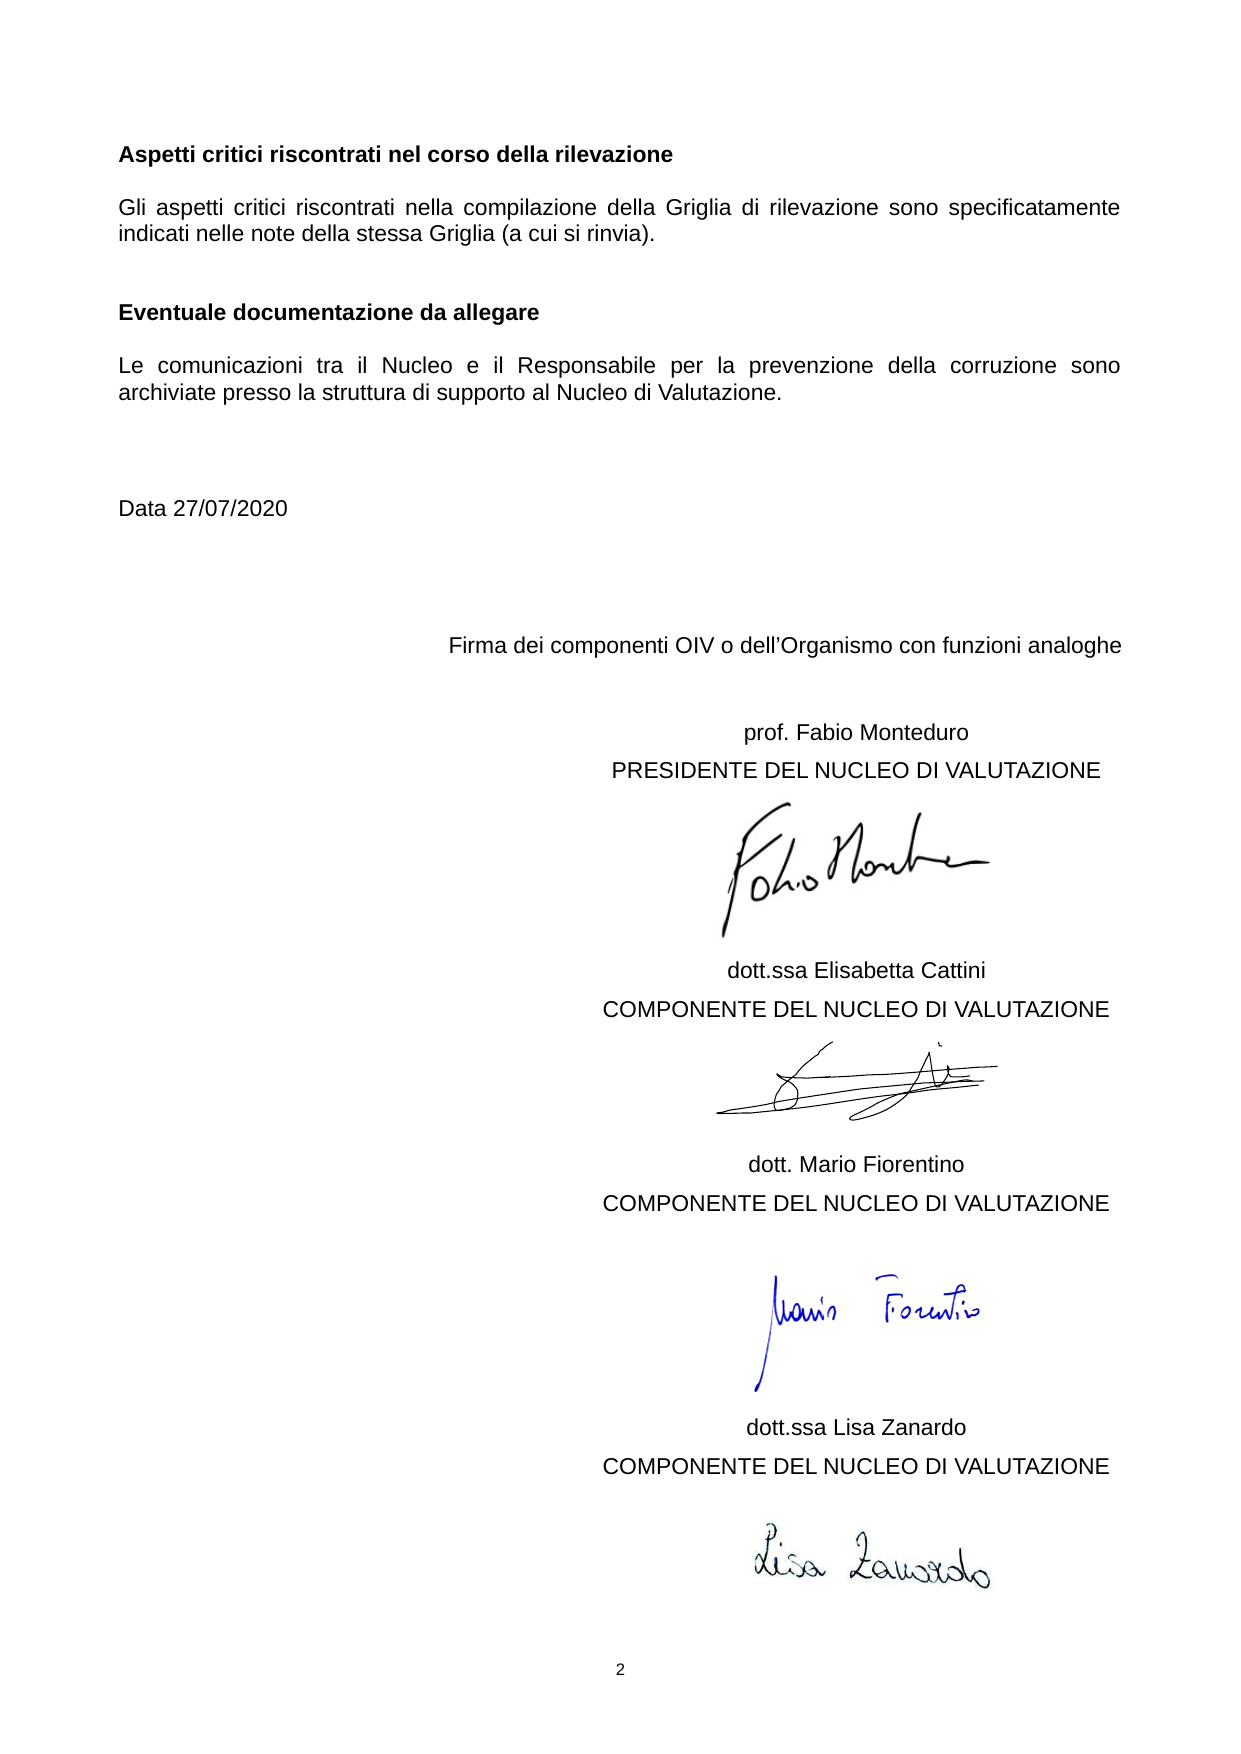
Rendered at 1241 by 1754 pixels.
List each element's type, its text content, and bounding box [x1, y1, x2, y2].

text Gli aspetti critici riscontrati nella compilazione della Griglia di rilevazione sono specificatamente indicati nelle note della stessa Griglia (a cui si rinvia). [118, 194, 1122, 247]
text dott.ssa Lisa Zanardo [591, 1414, 1122, 1440]
text Le comunicazioni tra il Nucleo e il Responsabile per la prevenzione della corruzione sono archiviate presso la struttura di supporto al Nucleo di Valutazione. [118, 352, 1122, 405]
text dott.ssa Elisabetta Cattini [591, 957, 1122, 984]
text COMPONENTE DEL NUCLEO DI VALUTAZIONE [591, 1453, 1122, 1479]
text dott. Mario Fiorentino [591, 1151, 1122, 1177]
text Eventuale documentazione da allegare [118, 299, 1122, 326]
picture [716, 796, 997, 945]
text COMPONENTE DEL NUCLEO DI VALUTAZIONE [591, 1189, 1122, 1216]
text prof. Fabio Monteduro [591, 719, 1122, 745]
text PRESIDENTE DEL NUCLEO DI VALUTAZIONE [591, 757, 1122, 784]
text Firma dei componenti OIV o dell’Organismo con funzioni analoghe [118, 627, 1122, 660]
picture [738, 1515, 997, 1592]
text Aspetti critici riscontrati nel corso della rilevazione [118, 141, 1122, 168]
text COMPONENTE DEL NUCLEO DI VALUTAZIONE [591, 996, 1122, 1023]
text Data 27/07/2020 [118, 489, 1122, 523]
